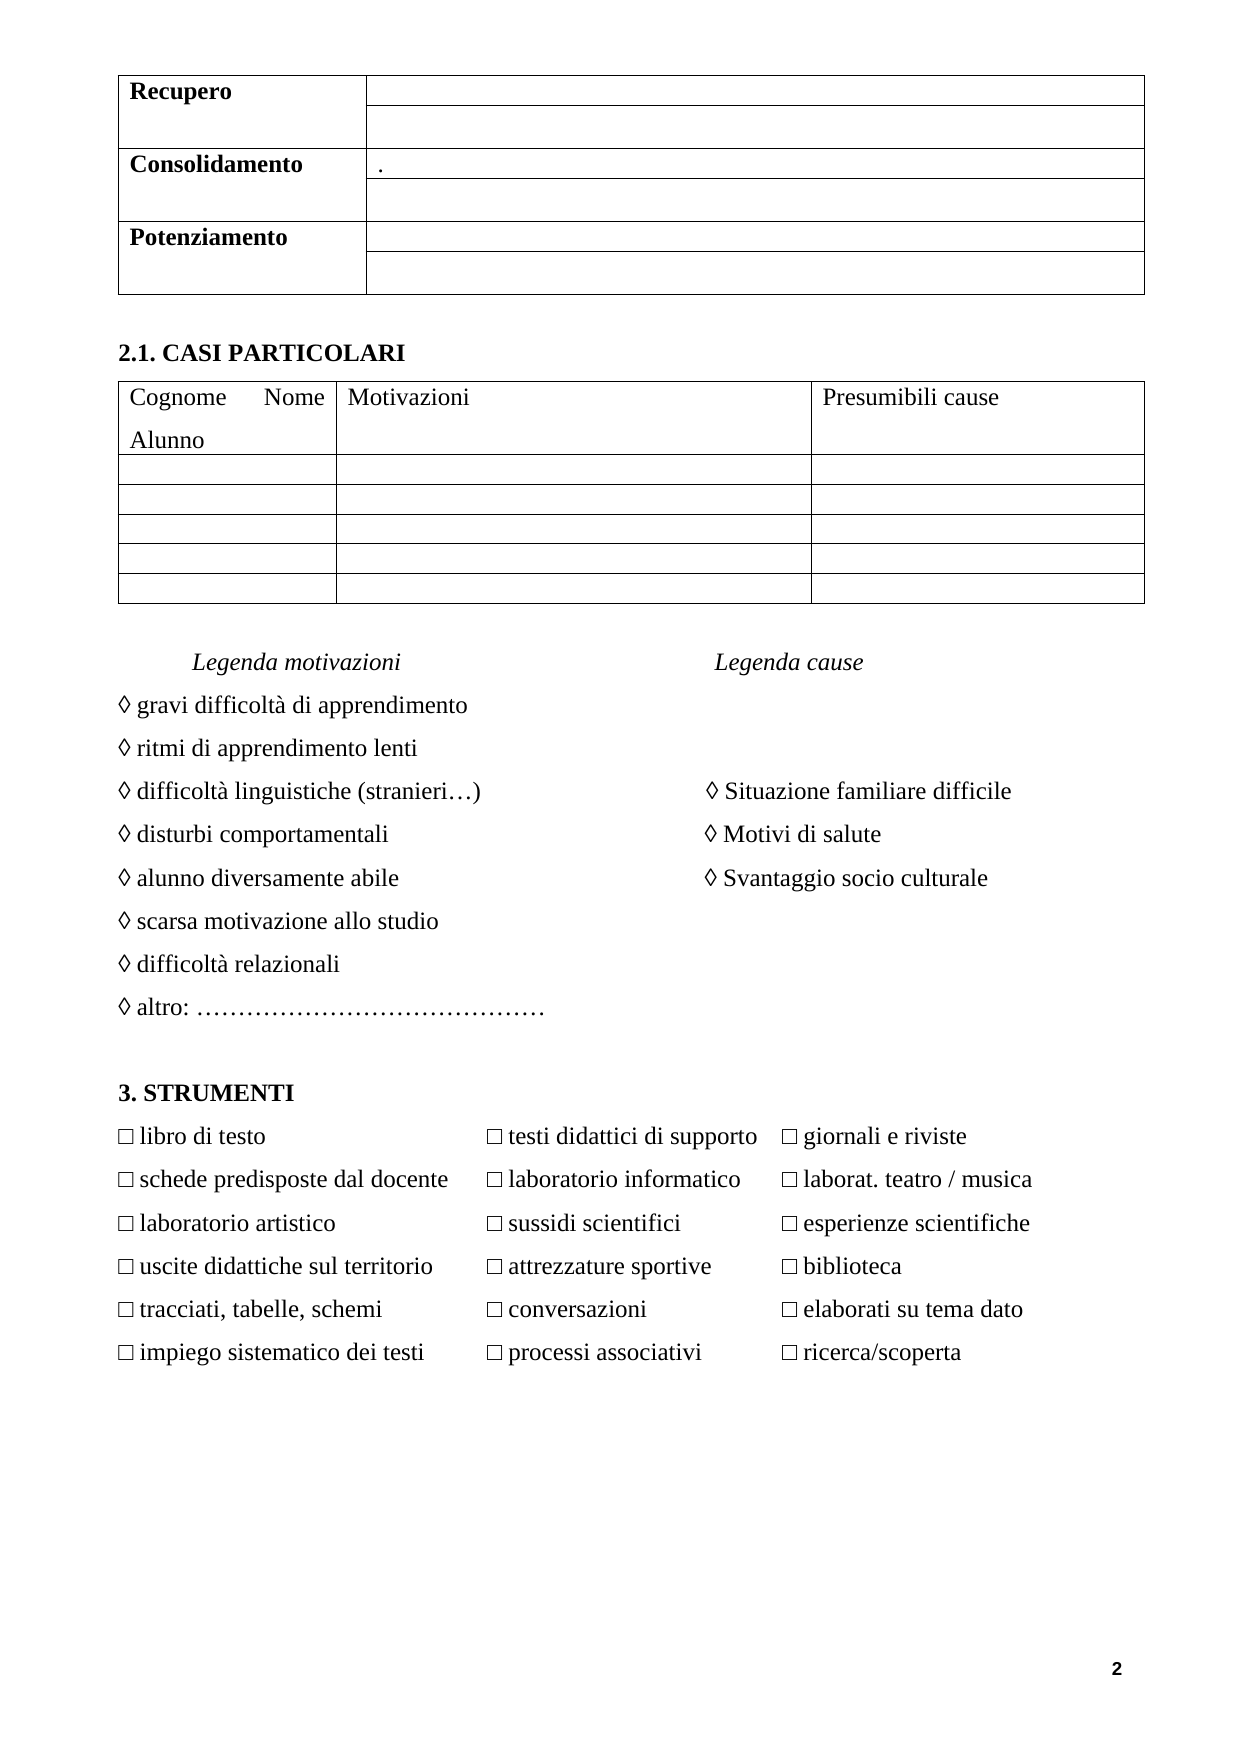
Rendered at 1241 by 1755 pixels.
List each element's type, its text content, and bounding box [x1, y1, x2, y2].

text ◊ alunno diversamente abile ◊ Svantaggio socio culturale [118, 863, 1122, 891]
text ◊ disturbi comportamentali ◊ Motivi di salute [118, 819, 1122, 848]
table_cell [812, 544, 1144, 573]
table_cell [337, 515, 811, 543]
text □ uscite didattiche sul territorio □ attrezzature sportive □ biblioteca [118, 1251, 1122, 1279]
table_cell [119, 455, 336, 484]
table_cell [812, 515, 1144, 543]
table_cell [337, 544, 811, 573]
table_cell [367, 252, 1144, 294]
table_cell [337, 485, 811, 513]
text ◊ scarsa motivazione allo studio [118, 906, 1122, 934]
text 2.1. CASI PARTICOLARI [118, 338, 1122, 367]
text Legenda motivazioni Legenda cause [118, 647, 1122, 676]
table_cell [367, 106, 1144, 148]
table_cell [337, 574, 811, 603]
table_cell Potenziamento [119, 222, 366, 294]
table_cell [119, 544, 336, 573]
table_cell [119, 515, 336, 543]
text □ tracciati, tabelle, schemi □ conversazioni □ elaborati su tema dato [118, 1294, 1122, 1323]
text 3. STRUMENTI [118, 1078, 1122, 1107]
table_cell [812, 574, 1144, 603]
text □ libro di testo □ testi didattici di supporto □ giornali e riviste [118, 1121, 1122, 1150]
text ◊ difficoltà linguistiche (stranieri…) ◊ Situazione familiare difficile [118, 776, 1122, 805]
text □ schede predisposte dal docente □ laboratorio informatico □ laborat. teatro / musica [118, 1164, 1122, 1193]
table_cell [119, 485, 336, 513]
table_header Cognome Nome Alunno [119, 382, 336, 454]
table_cell [367, 222, 1144, 251]
table_cell . [367, 149, 1144, 178]
text □ laboratorio artistico □ sussidi scientifici □ esperienze scientifiche [118, 1208, 1122, 1236]
table_header [367, 76, 1144, 105]
table_header Presumibili cause [812, 382, 1144, 454]
table_cell [337, 455, 811, 484]
text ◊ ritmi di apprendimento lenti [118, 733, 1122, 762]
table_cell [812, 485, 1144, 513]
table_cell Consolidamento [119, 149, 366, 221]
text □ impiego sistematico dei testi □ processi associativi □ ricerca/scoperta [118, 1337, 1122, 1366]
table_header Motivazioni [337, 382, 811, 454]
table_cell [367, 179, 1144, 221]
table_cell [812, 455, 1144, 484]
table_header Recupero [119, 76, 366, 148]
text ◊ altro: …………………………………… [118, 992, 1122, 1021]
text ◊ gravi difficoltà di apprendimento [118, 690, 1122, 719]
text ◊ difficoltà relazionali [118, 949, 1122, 978]
table_cell [119, 574, 336, 603]
